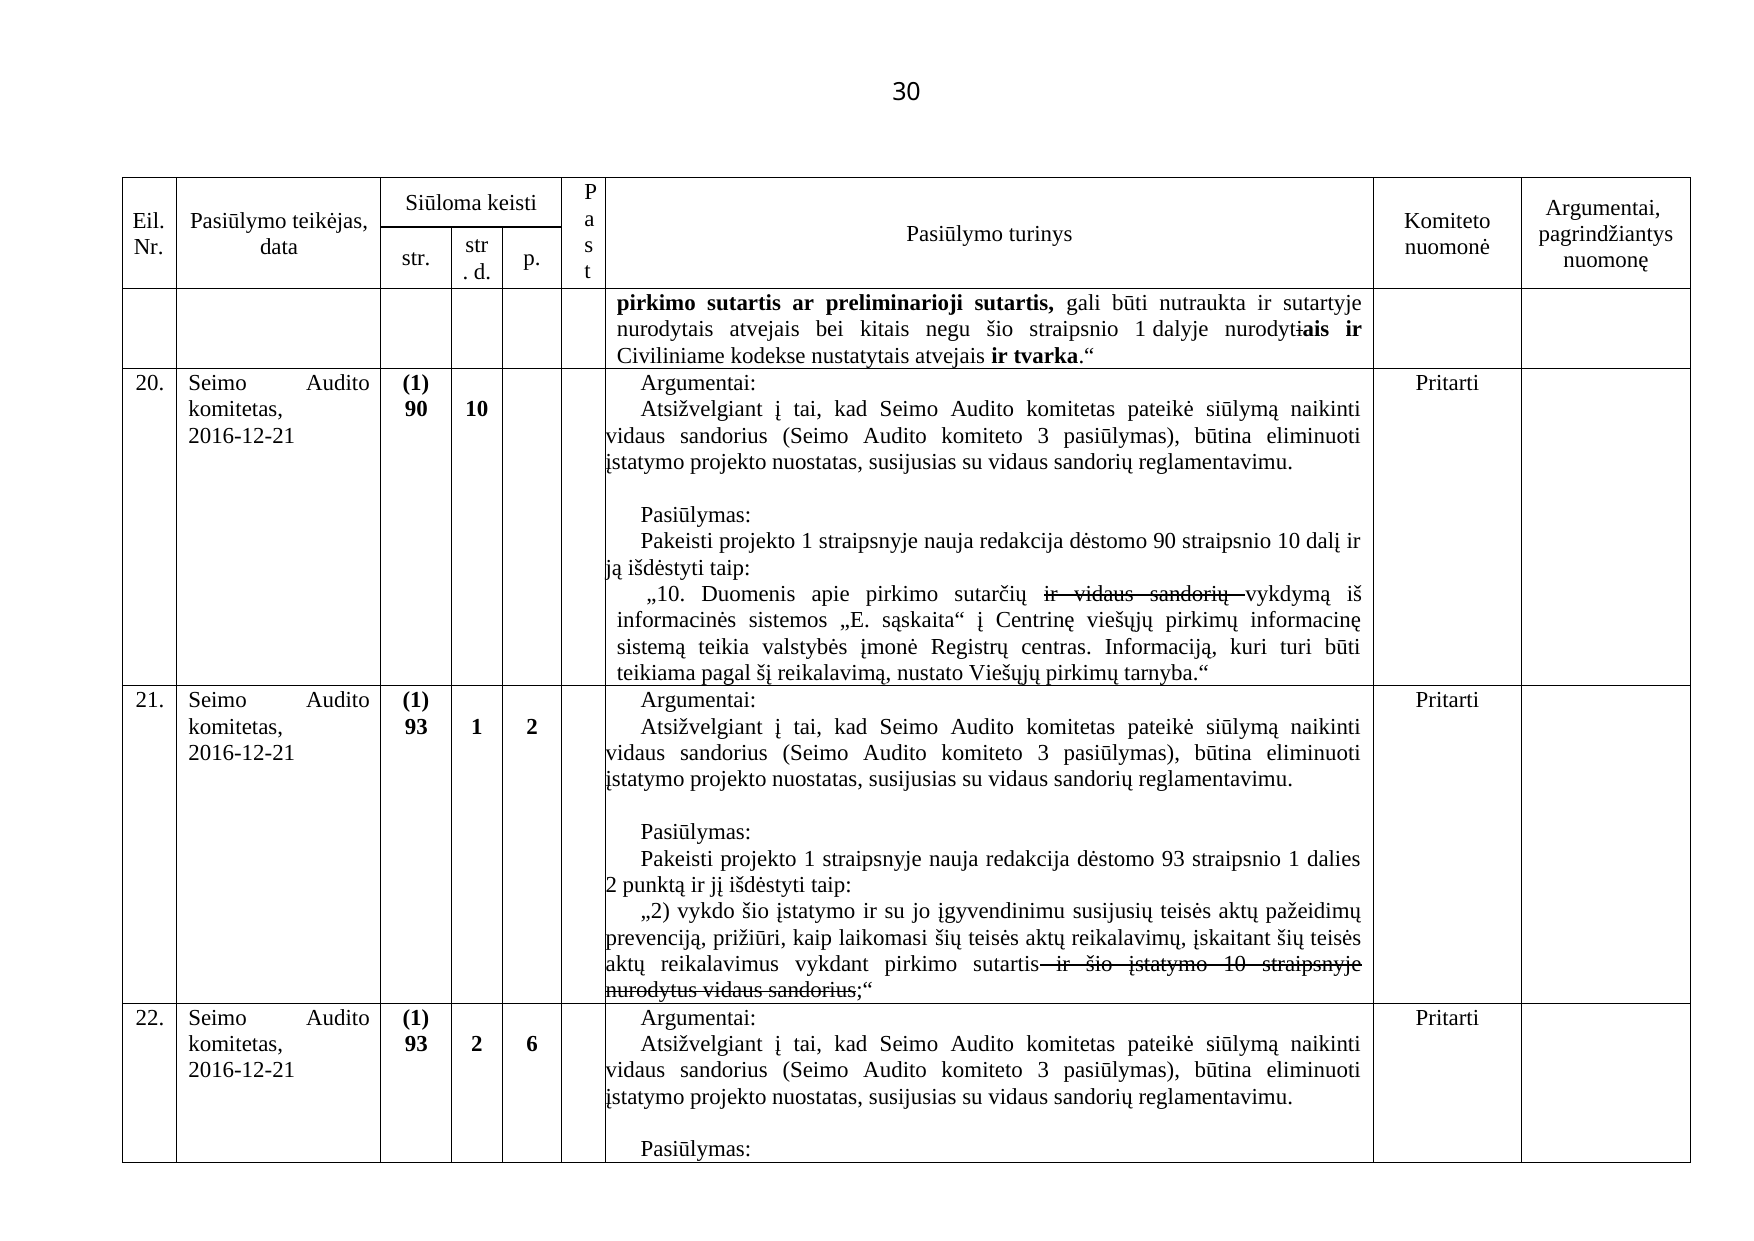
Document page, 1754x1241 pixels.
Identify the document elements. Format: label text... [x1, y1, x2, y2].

table_cell pirkimo sutartis ar preliminarioji sutartis, gali būti nutraukta ir sutartyje nurodytais atvejais bei kitais negu šio straipsnio 1 dalyje nurodytiais ir Civiliniame kodekse nustatytais atvejais ir tvarka.“ [606, 289, 1373, 368]
table_cell 20. [123, 369, 176, 685]
table_cell 1 [452, 686, 502, 1003]
table_cell [177, 289, 380, 368]
table_cell [1522, 289, 1690, 368]
table_header Eil. Nr. [123, 178, 176, 288]
table_cell Argumentai: Atsižvelgiant į tai, kad Seimo Audito komitetas pateikė siūlymą naikinti vidaus sandorius (Seimo Audito komiteto 3 pasiūlymas), būtina eliminuoti įstatymo projekto nuostatas, susijusias su vidaus sandorių reglamentavimu. Pasiūlymas: [606, 1004, 1373, 1162]
table_cell [562, 686, 605, 1003]
table_cell 10 [452, 369, 502, 685]
table_cell Seimo Audito komitetas, 2016-12-21 [177, 1004, 380, 1162]
table_cell Pritarti [1374, 369, 1521, 685]
table_header Komiteto nuomonė [1374, 178, 1521, 288]
table_cell (1) 90 [381, 369, 451, 685]
table_cell 6 [503, 1004, 561, 1162]
table_cell [1522, 1004, 1690, 1162]
table_cell Seimo Audito komitetas, 2016-12-21 [177, 369, 380, 685]
table_cell 2 [452, 1004, 502, 1162]
table_cell [1522, 686, 1690, 1003]
table_cell [123, 289, 176, 368]
table_cell (1) 93 [381, 1004, 451, 1162]
table_cell (1) 93 [381, 686, 451, 1003]
table_cell [452, 289, 502, 368]
table_cell [562, 289, 605, 368]
table_cell [562, 1004, 605, 1162]
table_cell 22. [123, 1004, 176, 1162]
table_cell [562, 369, 605, 685]
table_cell str. d. [452, 228, 502, 288]
table_header Argumentai, pagrindžiantys nuomonę [1522, 178, 1690, 288]
table_cell [1522, 369, 1690, 685]
table_header Pasiūlymo teikėjas, data [177, 178, 380, 288]
table_cell Pritarti [1374, 686, 1521, 1003]
table_cell p. [503, 228, 561, 288]
table_cell [1374, 289, 1521, 368]
table_cell Argumentai: Atsižvelgiant į tai, kad Seimo Audito komitetas pateikė siūlymą naikinti vidaus sandorius (Seimo Audito komiteto 3 pasiūlymas), būtina eliminuoti įstatymo projekto nuostatas, susijusias su vidaus sandorių reglamentavimu. Pasiūlymas: Pakeisti projekto 1 straipsnyje nauja redakcija dėstomo 93 straipsnio 1 dalies 2 punktą ir jį išdėstyti taip: „2) vykdo šio įstatymo ir su jo įgyvendinimu susijusių teisės aktų pažeidimų prevenciją, prižiūri, kaip laikomasi šių teisės aktų reikalavimų, įskaitant šių teisės aktų reikalavimus vykdant pirkimo sutartis ir šio įstatymo 10 straipsnyje nurodytus vidaus sandorius;“ [606, 686, 1373, 1003]
table_cell str. [381, 228, 451, 288]
table_cell Seimo Audito komitetas, 2016-12-21 [177, 686, 380, 1003]
table_header Pasiūlymo turinys [606, 178, 1373, 288]
table_cell Pritarti [1374, 1004, 1521, 1162]
table_cell [381, 289, 451, 368]
table_header Siūloma keisti [381, 178, 561, 226]
table_cell 21. [123, 686, 176, 1003]
table_cell [503, 369, 561, 685]
table_header Pastabos [562, 178, 605, 288]
table_cell [503, 289, 561, 368]
table_cell Argumentai: Atsižvelgiant į tai, kad Seimo Audito komitetas pateikė siūlymą naikinti vidaus sandorius (Seimo Audito komiteto 3 pasiūlymas), būtina eliminuoti įstatymo projekto nuostatas, susijusias su vidaus sandorių reglamentavimu. Pasiūlymas: Pakeisti projekto 1 straipsnyje nauja redakcija dėstomo 90 straipsnio 10 dalį ir ją išdėstyti taip: „10. Duomenis apie pirkimo sutarčių ir vidaus sandorių vykdymą iš informacinės sistemos „E. sąskaita“ į Centrinę viešųjų pirkimų informacinę sistemą teikia valstybės įmonė Registrų centras. Informaciją, kuri turi būti teikiama pagal šį reikalavimą, nustato Viešųjų pirkimų tarnyba.“ [606, 369, 1373, 685]
table_cell 2 [503, 686, 561, 1003]
